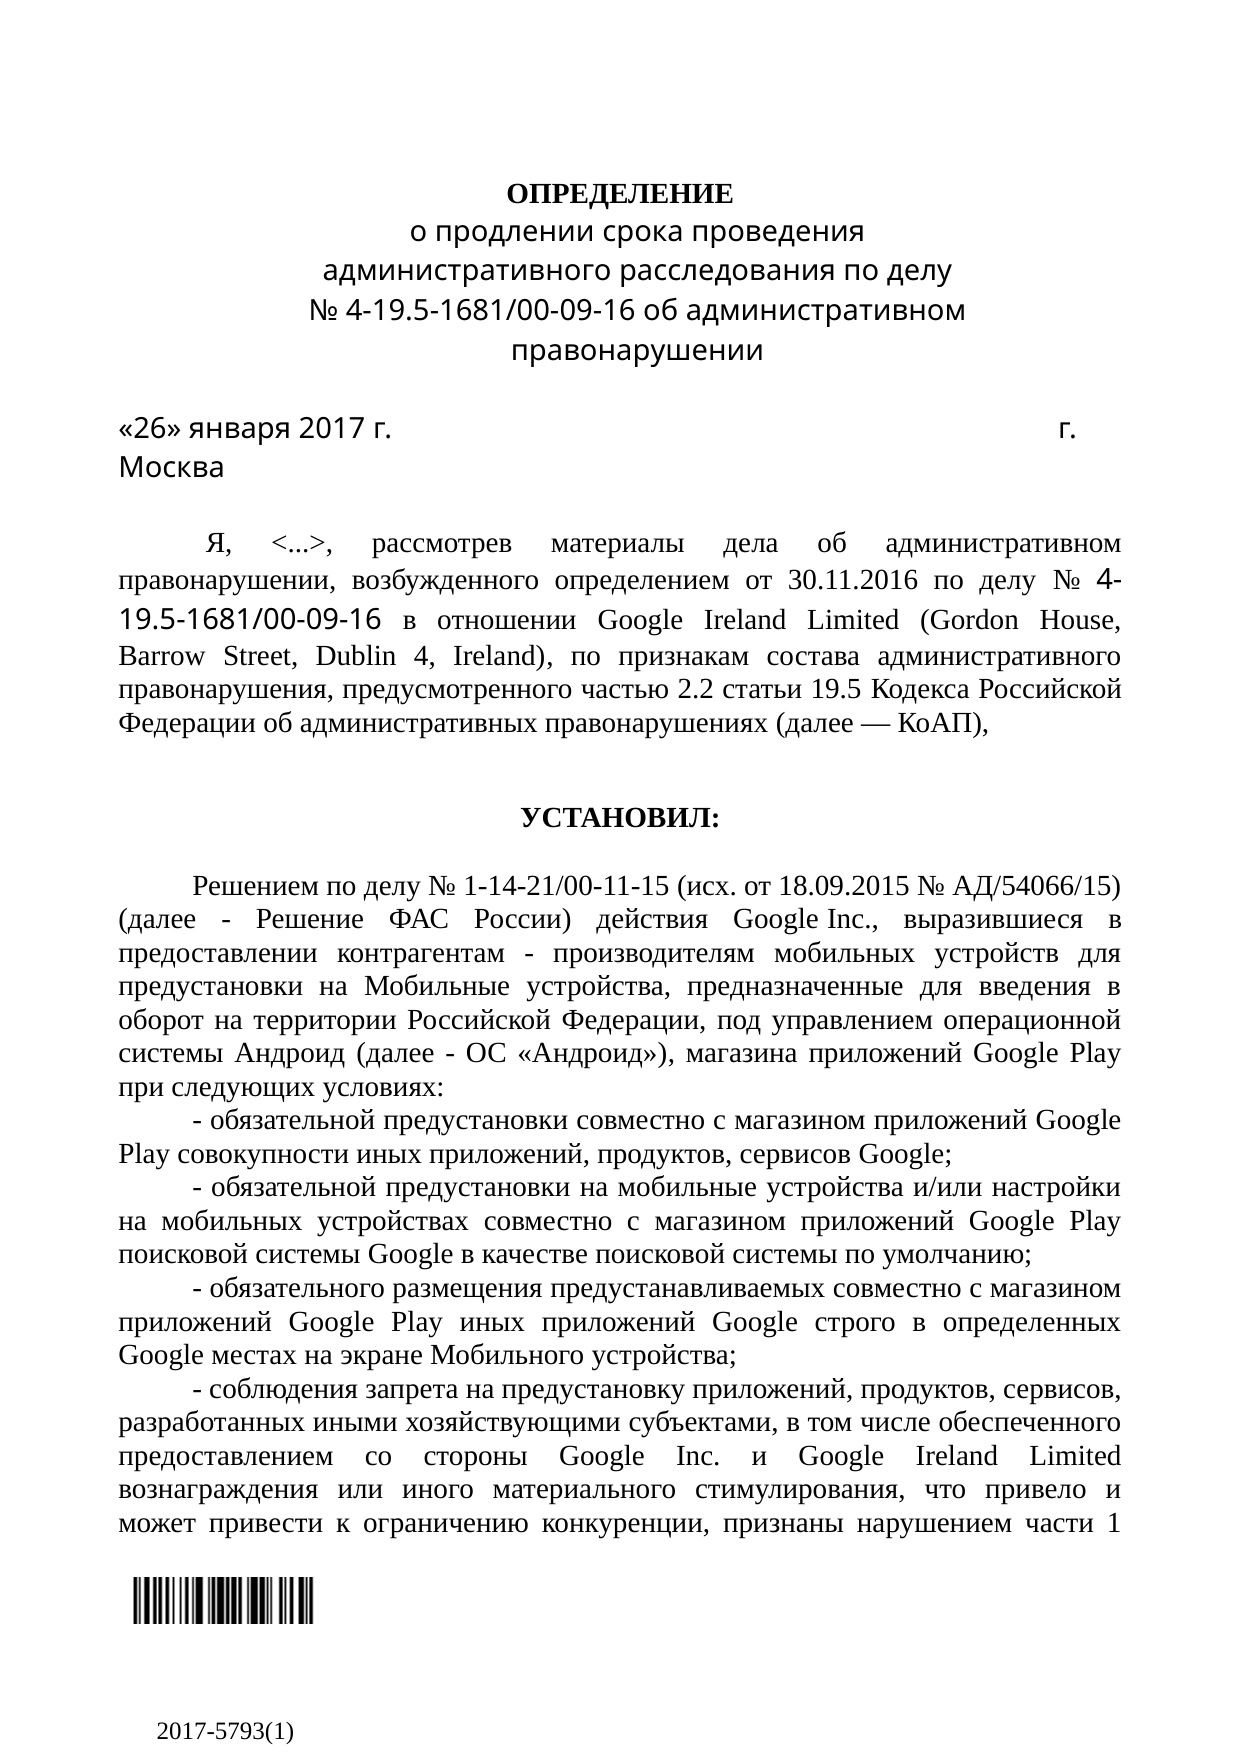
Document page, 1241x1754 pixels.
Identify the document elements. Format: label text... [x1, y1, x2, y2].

text Решением по делу № 1-14-21/00-11-15 (исх. от 18.09.2015 № АД/54066/15) (далее - Решение ФАС России) действия Google Inc., выразившиеся в предоставлении контрагентам - производителям мобильных устройств для предустановки на Мобильные устройства, предназначенные для введения в оборот на территории Российской Федерации, под управлением операционной системы Андроид (далее - ОС «Андроид»), магазина приложений Google Play при следующих условиях: [118, 868, 1122, 1102]
picture [118, 1577, 331, 1624]
text - соблюдения запрета на предустановку приложений, продуктов, сервисов, разработанных иными хозяйствующими субъектами, в том числе обеспеченного предоставлением со стороны Google Inc. и Google Ireland Limited вознаграждения или иного материального стимулирования, что привело и может привести к ограничению конкуренции, признаны нарушением части 1 [118, 1371, 1122, 1538]
text ОПРЕДЕЛЕНИЕ [118, 176, 1122, 210]
text Я, <...>, рассмотрев материалы дела об административном правонарушении, возбужденного определением от 30.11.2016 по делу № 4-19.5-1681/00-09-16 в отношении Google Ireland Limited (Gordon House, Barrow Street, Dublin 4, Ireland), по признакам состава административного правонарушения, предусмотренного частью 2.2 статьи 19.5 Кодекса Российской Федерации об административных правонарушениях (далее — КоАП), [118, 525, 1122, 738]
text о продлении срока проведения административного расследования по делу № 4-19.5-1681/00-09-16 об административном правонарушении [307, 210, 967, 369]
text «26» января 2017 г. г. Москва [118, 407, 1122, 486]
text - обязательной предустановки совместно с магазином приложений Google Play совокупности иных приложений, продуктов, сервисов Google; [118, 1102, 1122, 1169]
text - обязательного размещения предустанавливаемых совместно с магазином приложений Google Play иных приложений Google строго в определенных Google местах на экране Мобильного устройства; [118, 1270, 1122, 1371]
text - обязательной предустановки на мобильные устройства и/или настройки на мобильных устройствах совместно с магазином приложений Google Play поисковой системы Google в качестве поисковой системы по умолчанию; [118, 1169, 1122, 1270]
text УСТАНОВИЛ: [118, 801, 1122, 834]
